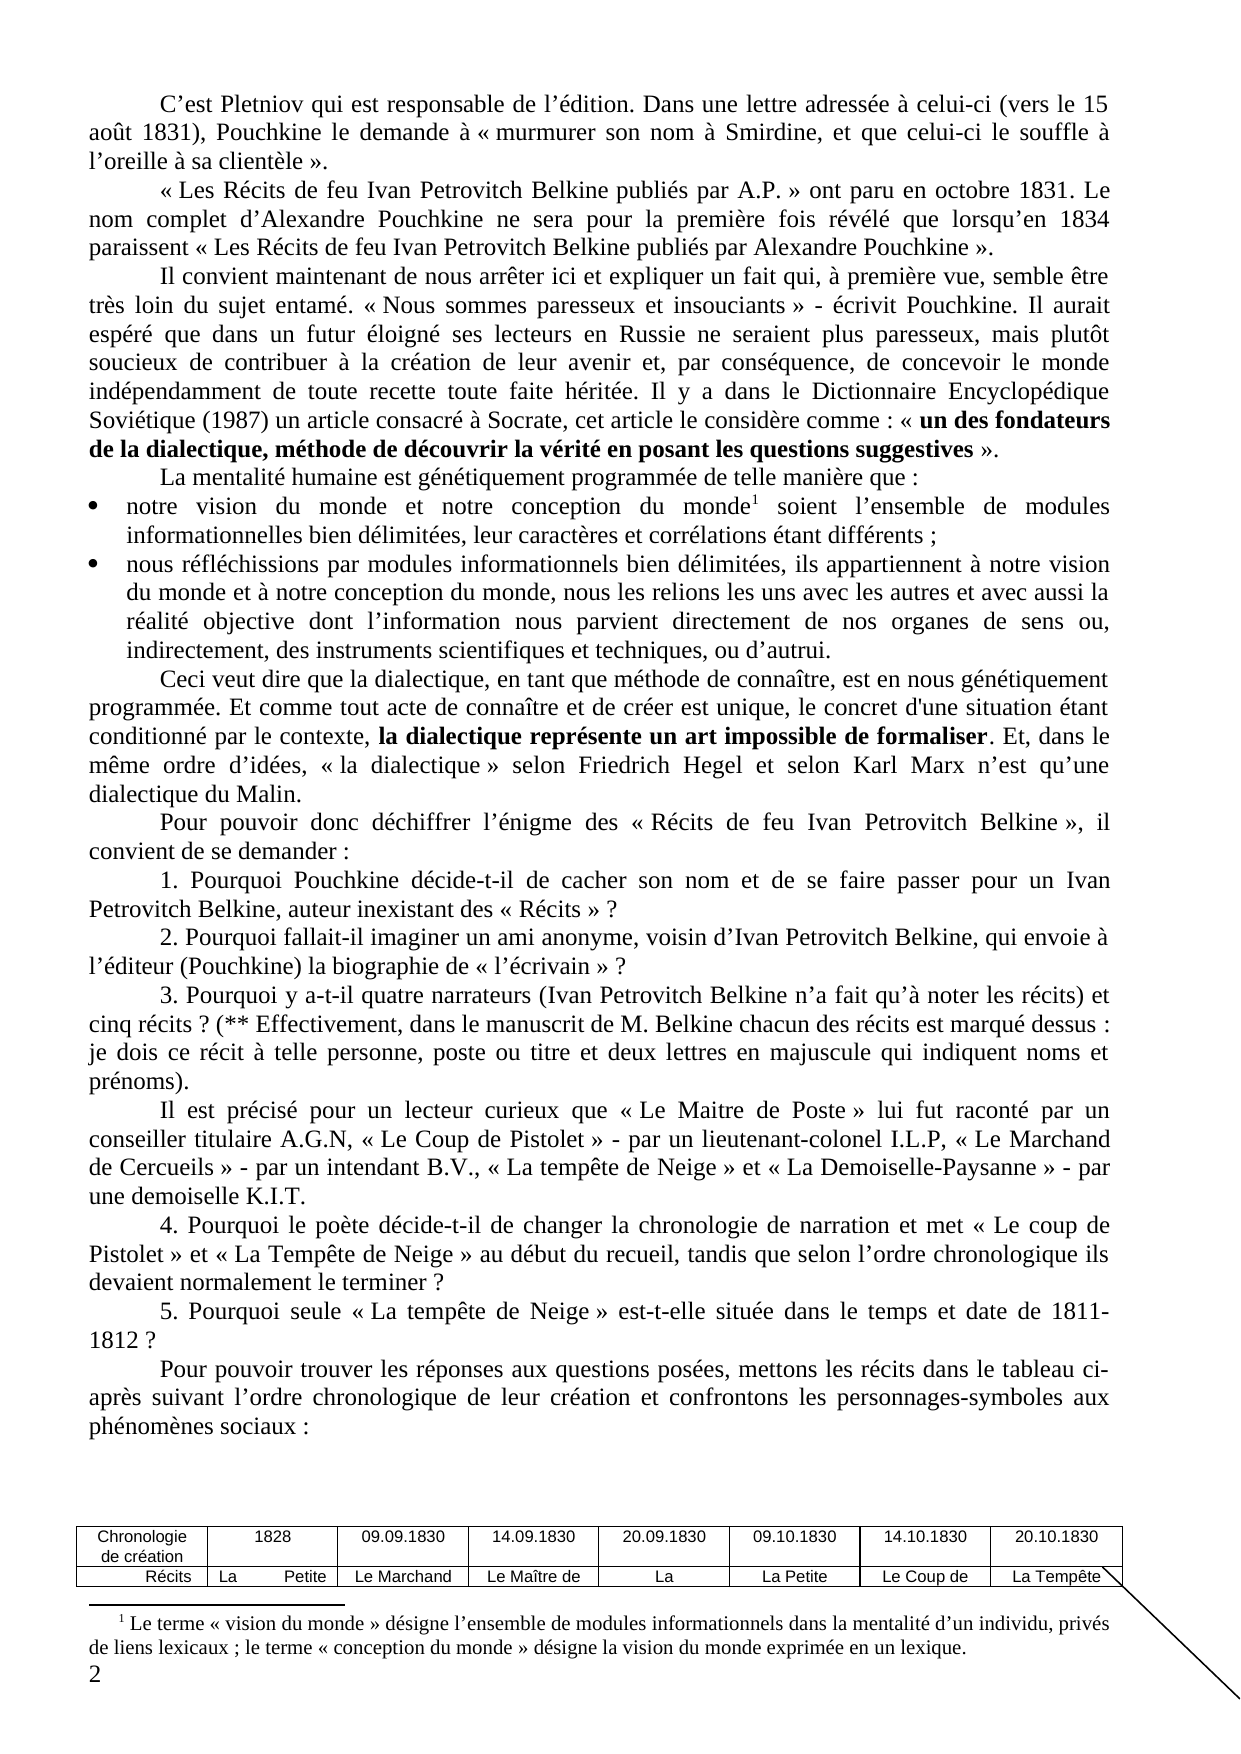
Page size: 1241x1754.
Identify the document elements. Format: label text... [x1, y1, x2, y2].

table_cell Le Marchand [338, 1567, 468, 1586]
text Ceci veut dire que la dialectique, en tant que méthode de connaître, est en nous génétiquement programmée. Et comme tout acte de connaître et de créer est unique, le concret d'une situation étant conditionné par le contexte, la dialectique représente un art impossible de formaliser. Et, dans le même ordre d’idées, « la dialectique » selon Friedrich Hegel et selon Karl Marx n’est qu’une dialectique du Malin. [89, 664, 1110, 807]
table_header Chronologie de création [77, 1527, 207, 1566]
table_cell La Tempête [991, 1567, 1120, 1586]
text Pour pouvoir donc déchiffrer l’énigme des « Récits de feu Ivan Petrovitch Belkine », il convient de se demander : [89, 807, 1110, 865]
text La mentalité humaine est génétiquement programmée de telle manière que : [89, 462, 1110, 491]
table_cell La Petite [730, 1567, 859, 1586]
text Il est précisé pour un lecteur curieux que « Le Maitre de Poste » lui fut raconté par un conseiller titulaire A.G.N, « Le Coup de Pistolet » - par un lieutenant-colonel I.L.P, « Le Marchand de Cercueils » - par un intendant B.V., « La tempête de Neige » et « La Demoiselle-Paysanne » - par une demoiselle K.I.T. [89, 1095, 1110, 1210]
text « Les Récits de feu Ivan Petrovitch Belkine publiés par A.P. » ont paru en octobre 1831. Le nom complet d’Alexandre Pouchkine ne sera pour la première fois révélé que lorsqu’en 1834 paraissent « Les Récits de feu Ivan Petrovitch Belkine publiés par Alexandre Pouchkine ». [89, 175, 1110, 261]
table_cell Récits [77, 1567, 207, 1586]
table_header 20.09.1830 [599, 1527, 729, 1566]
text 2. Pourquoi fallait-il imaginer un ami anonyme, voisin d’Ivan Petrovitch Belkine, qui envoie à l’éditeur (Pouchkine) la biographie de « l’écrivain » ? [89, 922, 1110, 980]
text 1. Pourquoi Pouchkine décide-t-il de cacher son nom et de se faire passer pour un Ivan Petrovitch Belkine, auteur inexistant des « Récits » ? [89, 865, 1110, 922]
list notre vision du monde et notre conception du monde soient l’ensemble de modules informationnelles bien délimitées, leur caractères et corrélations étant différents ; [89, 491, 1110, 549]
table_cell Le Maître de [469, 1567, 598, 1586]
list nous réfléchissions par modules informationnels bien délimitées, ils appartiennent à notre vision du monde et à notre conception du monde, nous les relions les uns avec les autres et avec aussi la réalité objective dont l’information nous parvient directement de nos organes de sens ou, indirectement, des instruments scientifiques et techniques, ou d’autrui. [89, 549, 1110, 664]
table_header 1828 [208, 1527, 337, 1566]
list Le terme « vision du monde » désigne l’ensemble de modules informationnels dans la mentalité d’un individu, privés de liens lexicaux ; le terme « conception du monde » désigne la vision du monde exprimée en un lexique. [89, 1611, 1110, 1659]
text 3. Pourquoi y a-t-il quatre narrateurs (Ivan Petrovitch Belkine n’a fait qu’à noter les récits) et cinq récits ? (** Effectivement, dans le manuscrit de M. Belkine chacun des récits est marqué dessus : je dois ce récit à telle personne, poste ou titre et deux lettres en majuscule qui indiquent noms et prénoms). [89, 980, 1110, 1095]
text C’est Pletniov qui est responsable de l’édition. Dans une lettre adressée à celui-ci (vers le 15 août 1831), Pouchkine le demande à « murmurer son nom à Smirdine, et que celui-ci le souffle à l’oreille à sa clientèle ». [89, 89, 1110, 175]
text 5. Pourquoi seule « La tempête de Neige » est-t-elle située dans le temps et date de 1811-1812 ? [89, 1296, 1110, 1354]
table_cell La Petite [208, 1567, 337, 1586]
text Il convient maintenant de nous arrêter ici et expliquer un fait qui, à première vue, semble être très loin du sujet entamé. « Nous sommes paresseux et insouciants » - écrivit Pouchkine. Il aurait espéré que dans un futur éloigné ses lecteurs en Russie ne seraient plus paresseux, mais plutôt soucieux de contribuer à la création de leur avenir et, par conséquence, de concevoir le monde indépendamment de toute recette toute faite héritée. Il y a dans le Dictionnaire Encyclopédique Soviétique (1987) un article consacré à Socrate, cet article le considère comme : « un des fondateurs de la dialectique, méthode de découvrir la vérité en posant les questions suggestives ». [89, 261, 1110, 462]
table_header 09.09.1830 [338, 1527, 468, 1566]
text Pour pouvoir trouver les réponses aux questions posées, mettons les récits dans le tableau ci-après suivant l’ordre chronologique de leur création et confrontons les personnages-symboles aux phénomènes sociaux : [89, 1354, 1110, 1440]
text 4. Pourquoi le poète décide-t-il de changer la chronologie de narration et met « Le coup de Pistolet » et « La Tempête de Neige » au début du recueil, tandis que selon l’ordre chronologique ils devaient normalement le terminer ? [89, 1210, 1110, 1296]
table_cell Le Coup de [861, 1567, 990, 1586]
table_header 09.10.1830 [730, 1527, 859, 1566]
table_header 20.10.1830 [991, 1527, 1122, 1566]
table_header 14.10.1830 [861, 1527, 990, 1566]
table_header 14.09.1830 [469, 1527, 598, 1566]
table_cell La [599, 1567, 729, 1586]
